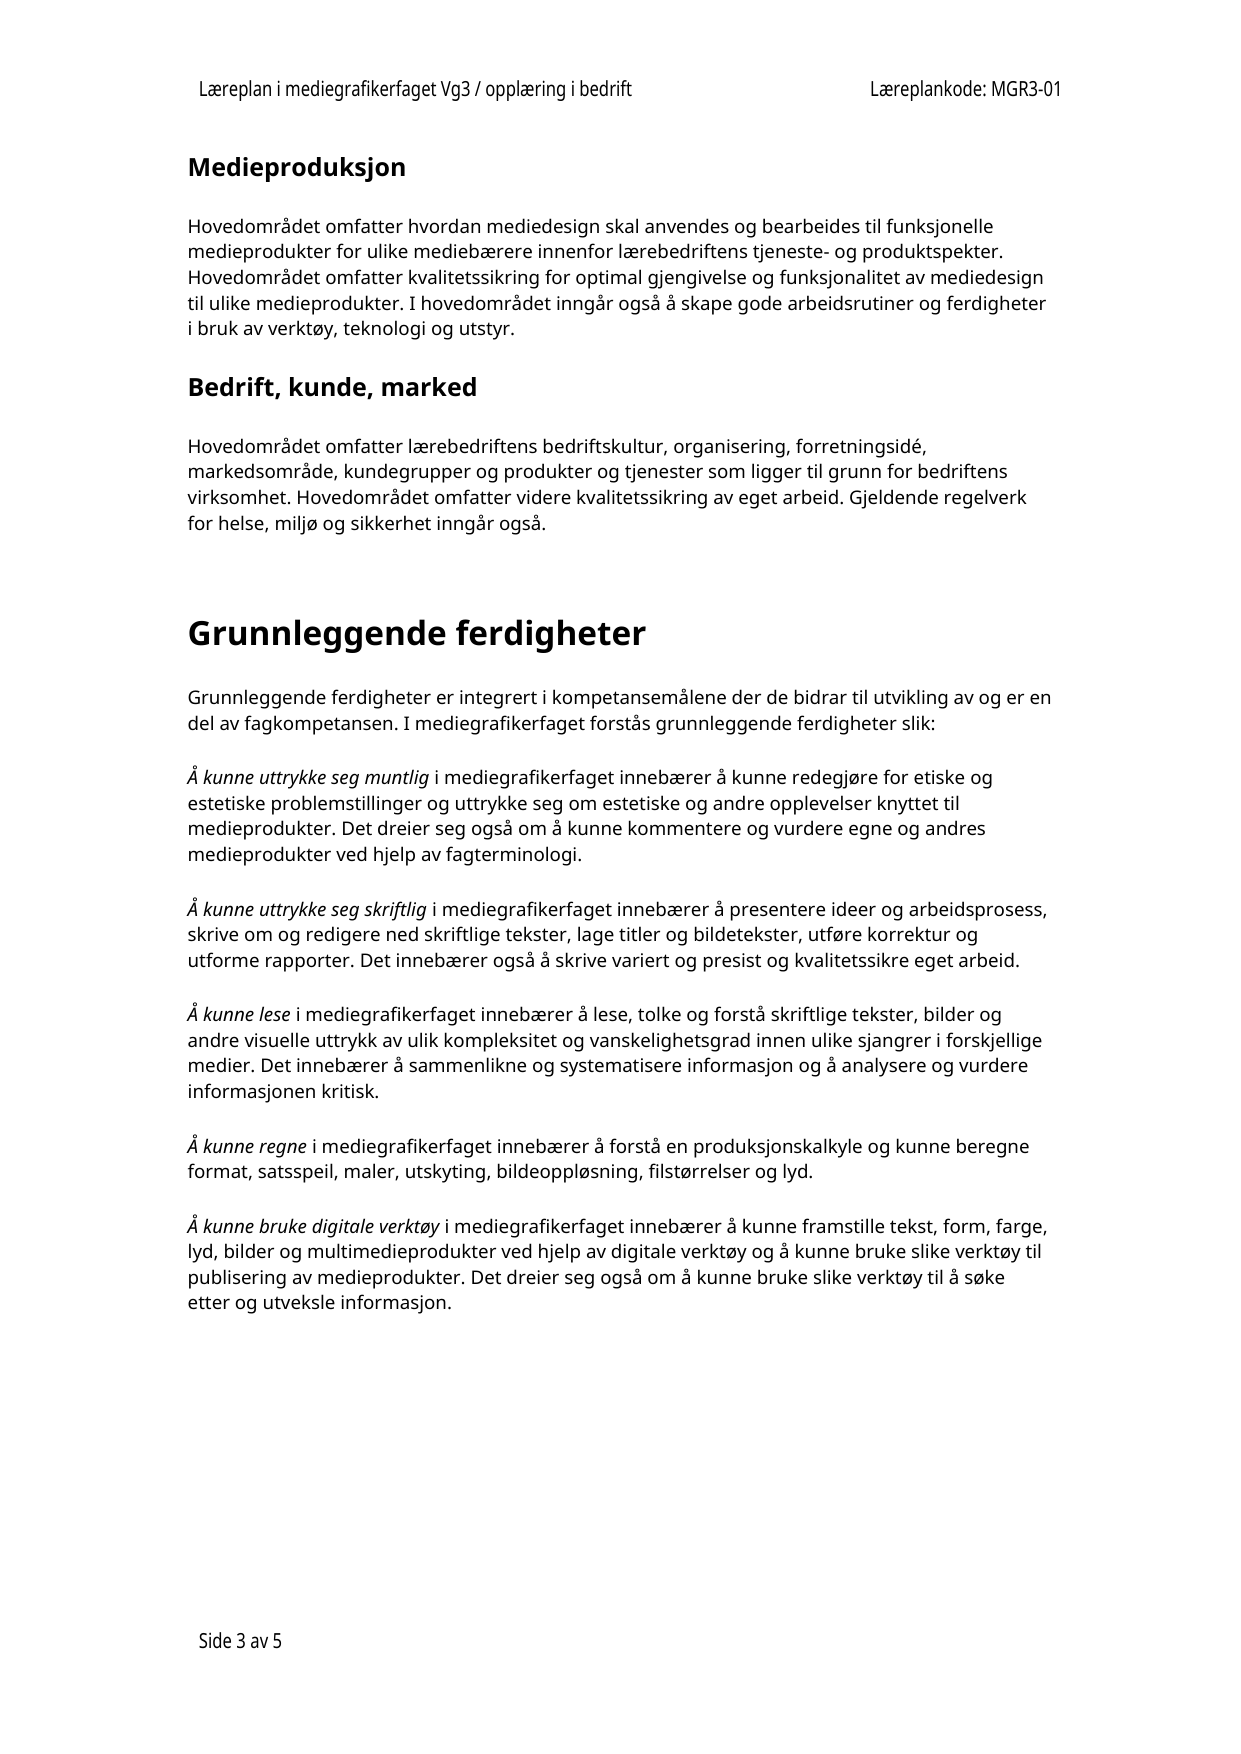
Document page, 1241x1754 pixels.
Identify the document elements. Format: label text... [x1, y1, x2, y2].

subtitle Bedrift, kunde, marked [484, 370, 1053, 404]
subtitle Grunnleggende ferdigheter [187, 564, 1053, 655]
text Hovedområdet omfatter hvordan mediedesign skal anvendes og bearbeides til funksjonelle medieprodukter for ulike mediebærere innenfor lærebedriftens tjeneste- og produktspekter. Hovedområdet omfatter kvalitetssikring for optimal gjengivelse og funksjonalitet av mediedesign til ulike medieprodukter. I hovedområdet inngår også å skape gode arbeidsrutiner og ferdigheter i bruk av verktøy, teknologi og utstyr. [515, 213, 1053, 341]
text Å kunne uttrykke seg muntlig i mediegrafikerfaget innebærer å kunne redegjøre for etiske og estetiske problemstillinger og uttrykke seg om estetiske og andre opplevelser knyttet til medieprodukter. Det dreier seg også om å kunne kommentere og vurdere egne og andres medieprodukter ved hjelp av fagterminologi. [582, 765, 1053, 867]
text Å kunne lese i mediegrafikerfaget innebærer å lese, tolke og forstå skriftlige tekster, bilder og andre visuelle uttrykk av ulik kompleksitet og vanskelighetsgrad innen ulike sjangrer i forskjellige medier. Det innebærer å sammenlikne og systematisere informasjon og å analysere og vurdere informasjonen kritisk. [379, 1002, 1053, 1104]
subtitle Medieproduksjon [413, 150, 1053, 184]
text Å kunne bruke digitale verktøy i mediegrafikerfaget innebærer å kunne framstille tekst, form, farge, lyd, bilder og multimedieprodukter ved hjelp av digitale verktøy og å kunne bruke slike verktøy til publisering av medieprodukter. Det dreier seg også om å kunne bruke slike verktøy til å søke etter og utveksle informasjon. [452, 1239, 1053, 1315]
text Grunnleggende ferdigheter er integrert i kompetansemålene der de bidrar til utvikling av og er en del av fagkompetansen. I mediegrafikerfaget forstås grunnleggende ferdigheter slik: [187, 684, 1053, 736]
text Hovedområdet omfatter lærebedriftens bedriftskultur, organisering, forretningsidé, markedsområde, kundegrupper og produkter og tjenester som ligger til grunn for bedriftens virksomhet. Hovedområdet omfatter videre kvalitetssikring av eget arbeid. Gjeldende regelverk for helse, miljø og sikkerhet inngår også. [546, 433, 1053, 535]
text Å kunne regne i mediegrafikerfaget innebærer å forstå en produksjonskalkyle og kunne beregne format, satsspeil, maler, utskyting, bildeoppløsning, filstørrelser og lyd. [187, 1133, 1053, 1184]
